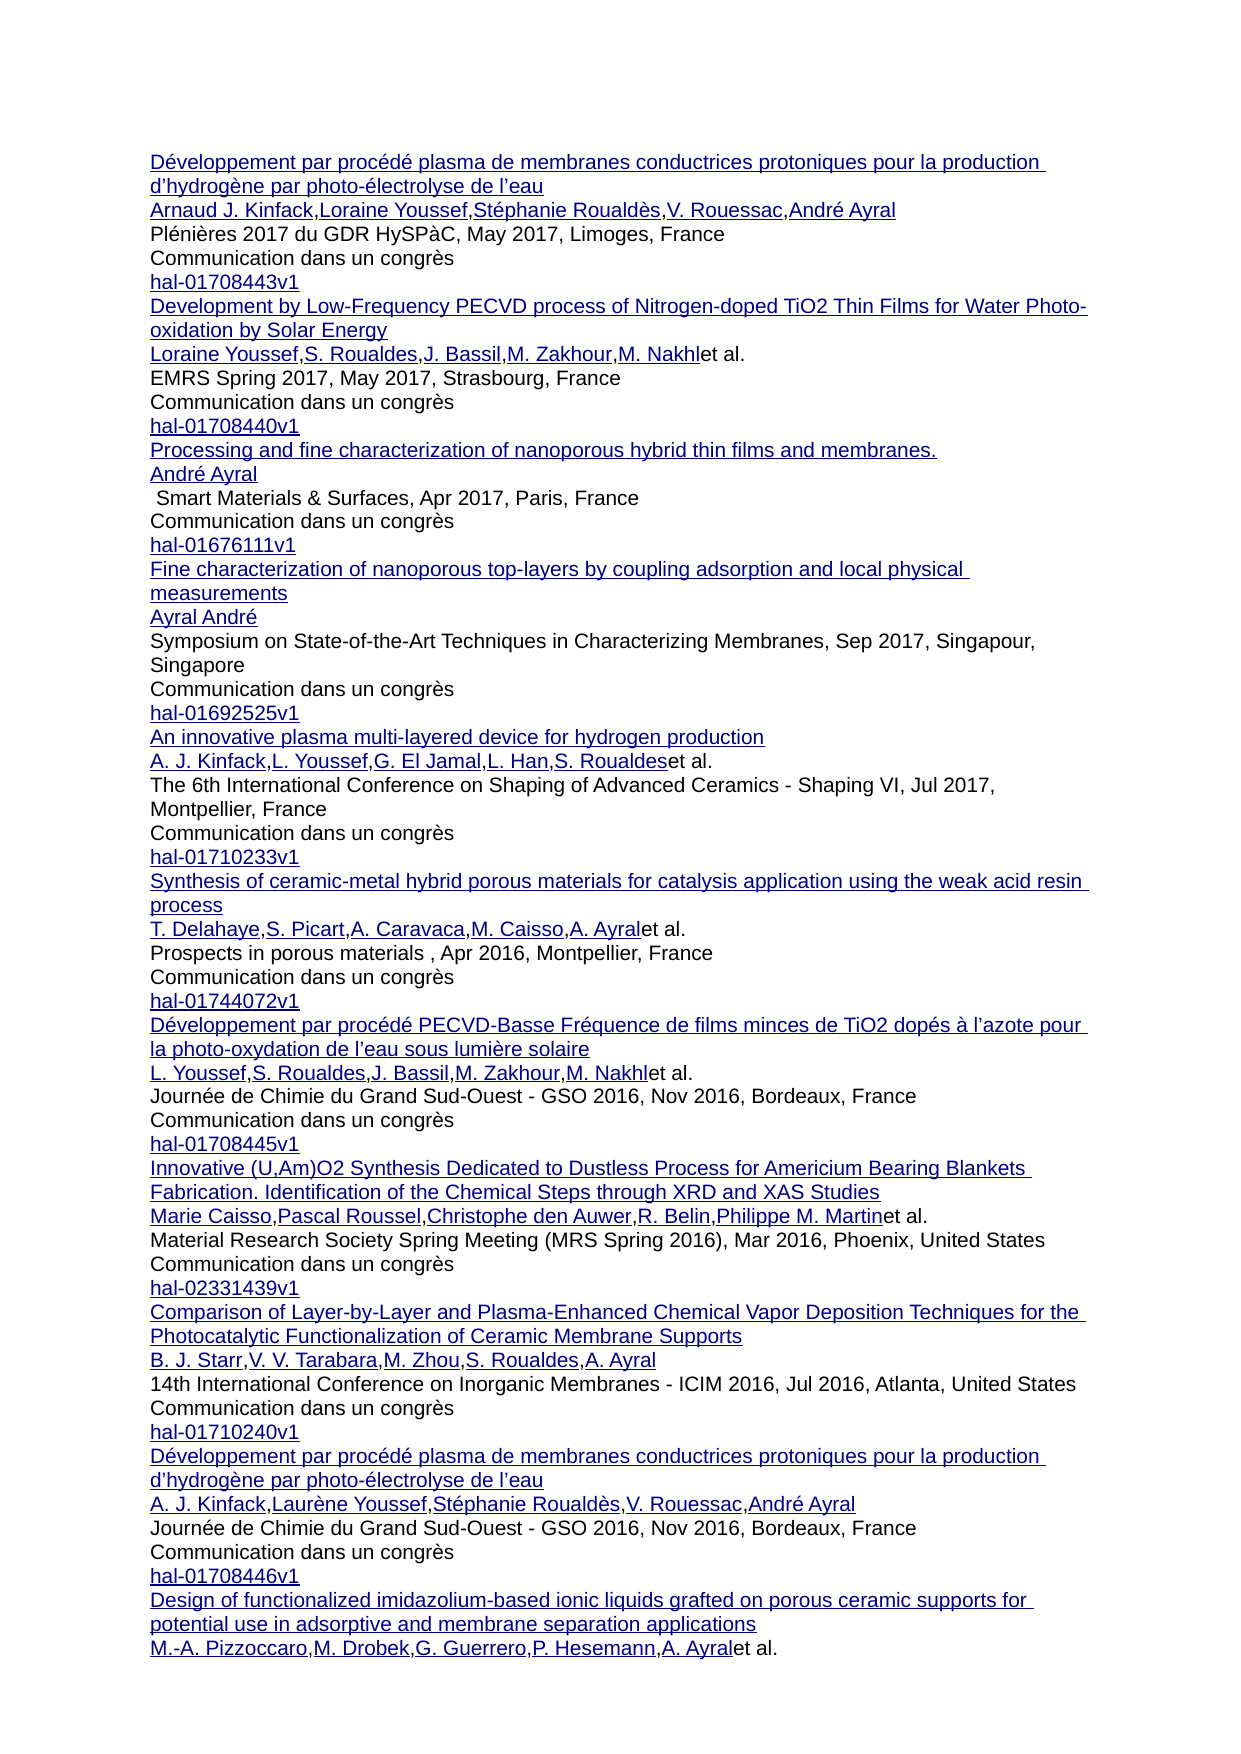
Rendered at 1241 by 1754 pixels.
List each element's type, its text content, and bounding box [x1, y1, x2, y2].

table_cell Fine characterization of nanoporous top-layers by coupling adsorption and local physical measurements Ayral André Symposium on State-of-the-Art Techniques in Characterizing Membranes, Sep 2017, Singapour, Singapore Communication dans un congrès hal-01692525v1 [150, 557, 1090, 725]
table_cell Développement par procédé plasma de membranes conductrices protoniques pour la production d’hydrogène par photo-électrolyse de l’eau Arnaud J. Kinfack,Loraine Youssef,Stéphanie Roualdès,V. Rouessac,André Ayral Plénières 2017 du GDR HySPàC, May 2017, Limoges, France Communication dans un congrès hal-01708443v1 [150, 150, 1090, 294]
table_cell Synthesis of ceramic-metal hybrid porous materials for catalysis application using the weak acid resin process T. Delahaye,S. Picart,A. Caravaca,M. Caisso,A. Ayralet al. Prospects in porous materials , Apr 2016, Montpellier, France Communication dans un congrès hal-01744072v1 [150, 869, 1090, 1012]
table_cell Développement par procédé PECVD-Basse Fréquence de films minces de TiO2 dopés à l’azote pour la photo-oxydation de l’eau sous lumière solaire L. Youssef,S. Roualdes,J. Bassil,M. Zakhour,M. Nakhlet al. Journée de Chimie du Grand Sud-Ouest - GSO 2016, Nov 2016, Bordeaux, France Communication dans un congrès hal-01708445v1 [150, 1013, 1090, 1156]
table_cell Innovative (U,Am)O2 Synthesis Dedicated to Dustless Process for Americium Bearing Blankets Fabrication. Identification of the Chemical Steps through XRD and XAS Studies Marie Caisso,Pascal Roussel,Christophe den Auwer,R. Belin,Philippe M. Martinet al. Material Research Society Spring Meeting (MRS Spring 2016), Mar 2016, Phoenix, United States Communication dans un congrès hal-02331439v1 [150, 1156, 1090, 1300]
table_cell Développement par procédé plasma de membranes conductrices protoniques pour la production d’hydrogène par photo-électrolyse de l’eau A. J. Kinfack,Laurène Youssef,Stéphanie Roualdès,V. Rouessac,André Ayral Journée de Chimie du Grand Sud-Ouest - GSO 2016, Nov 2016, Bordeaux, France Communication dans un congrès hal-01708446v1 [150, 1444, 1090, 1587]
table_cell Development by Low-Frequency PECVD process of Nitrogen-doped TiO2 Thin Films for Water Photo-oxidation by Solar Energy Loraine Youssef,S. Roualdes,J. Bassil,M. Zakhour,M. Nakhlet al. EMRS Spring 2017, May 2017, Strasbourg, France Communication dans un congrès hal-01708440v1 [150, 294, 1090, 437]
table_cell Comparison of Layer-by-Layer and Plasma-Enhanced Chemical Vapor Deposition Techniques for the Photocatalytic Functionalization of Ceramic Membrane Supports B. J. Starr,V. V. Tarabara,M. Zhou,S. Roualdes,A. Ayral 14th International Conference on Inorganic Membranes - ICIM 2016, Jul 2016, Atlanta, United States Communication dans un congrès hal-01710240v1 [150, 1300, 1090, 1444]
table_cell Processing and fine characterization of nanoporous hybrid thin films and membranes. André Ayral Smart Materials & Surfaces, Apr 2017, Paris, France Communication dans un congrès hal-01676111v1 [150, 438, 1090, 557]
table_cell Design of functionalized imidazolium-based ionic liquids grafted on porous ceramic supports for potential use in adsorptive and membrane separation applications M.-A. Pizzoccaro,M. Drobek,G. Guerrero,P. Hesemann,A. Ayralet al. [150, 1588, 1090, 1659]
table_cell An innovative plasma multi-layered device for hydrogen production A. J. Kinfack,L. Youssef,G. El Jamal,L. Han,S. Roualdeset al. The 6th International Conference on Shaping of Advanced Ceramics - Shaping VI, Jul 2017, Montpellier, France Communication dans un congrès hal-01710233v1 [150, 725, 1090, 869]
